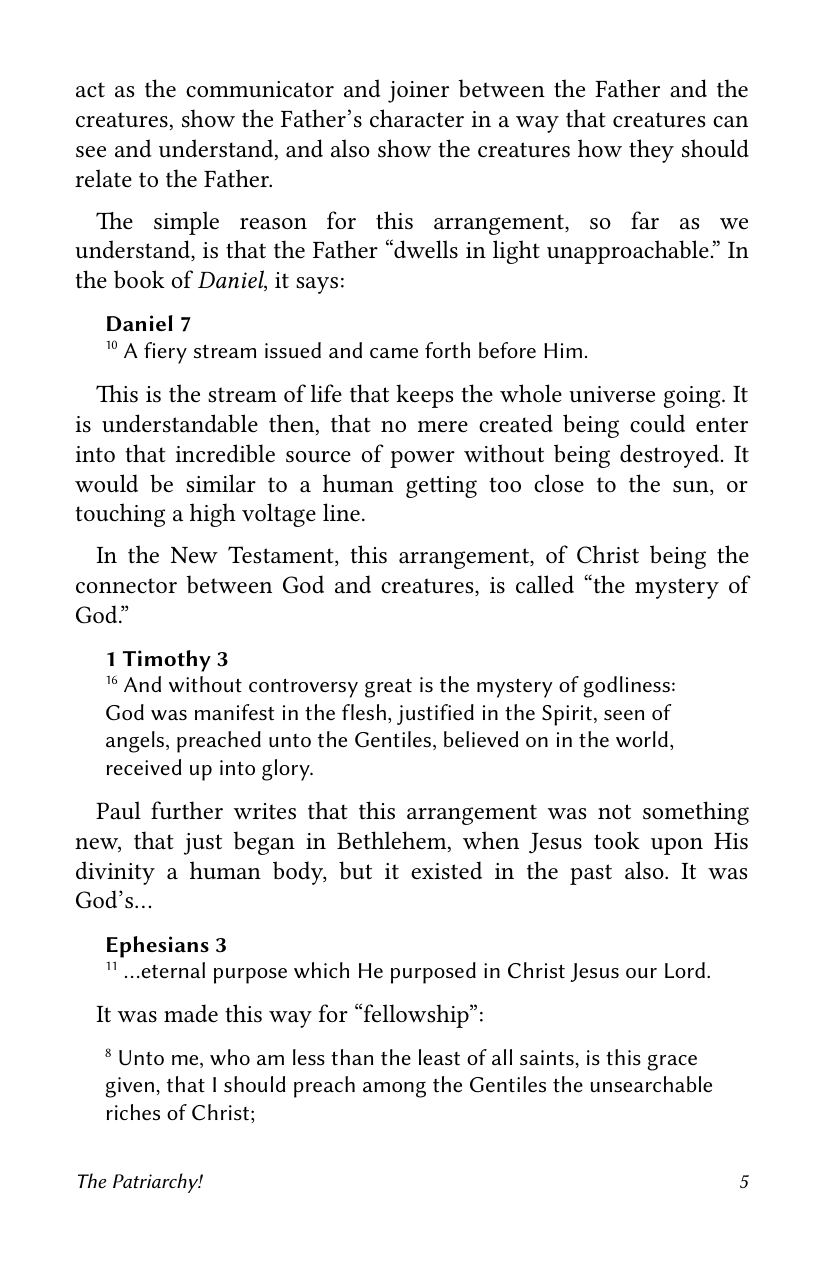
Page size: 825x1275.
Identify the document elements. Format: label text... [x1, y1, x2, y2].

text 8 Unto me, who am less than the least of all saints, is this grace given, that I should preach among the Gentiles the unsearchable riches of Christ; [105, 1045, 720, 1126]
text This is the stream of life that keeps the whole universe going. It is understandable then, that no mere created being could enter into that incredible source of power without being destroyed. It would be similar to a human getting too close to the sun, or touching a high voltage line. [75, 380, 750, 528]
text 1 Timothy 3 [105, 646, 750, 672]
text Paul further writes that this arrangement was not something new, that just began in Bethlehem, when Jesus took upon His divinity a human body, but it existed in the past also. It was God’s… [75, 797, 750, 915]
text Daniel 7 [105, 311, 750, 337]
text In the New Testament, this arrangement, of Christ being the connector between God and creatures, is called “the mystery of God.” [75, 541, 750, 630]
text 10 A fiery stream issued and came forth before Him. [105, 337, 720, 364]
text 16 And without controversy great is the mystery of godliness: God was manifest in the flesh, justified in the Spirit, seen of angels, preached unto the Gentiles, believed on in the world, received up into glory. [105, 672, 720, 781]
text The simple reason for this arrangement, so far as we understand, is that the Father “dwells in light unapproachable.” In the book of Daniel, it says: [75, 207, 750, 295]
text act as the communicator and joiner between the Father and the creatures, show the Father’s character in a way that creatures can see and understand, and also show the creatures how they should relate to the Father. [75, 75, 750, 193]
text It was made this way for “fellowship”: [75, 1000, 750, 1028]
text Ephesians 3 [105, 931, 750, 958]
text 11 ...eternal purpose which He purposed in Christ Jesus our Lord. [105, 958, 720, 984]
